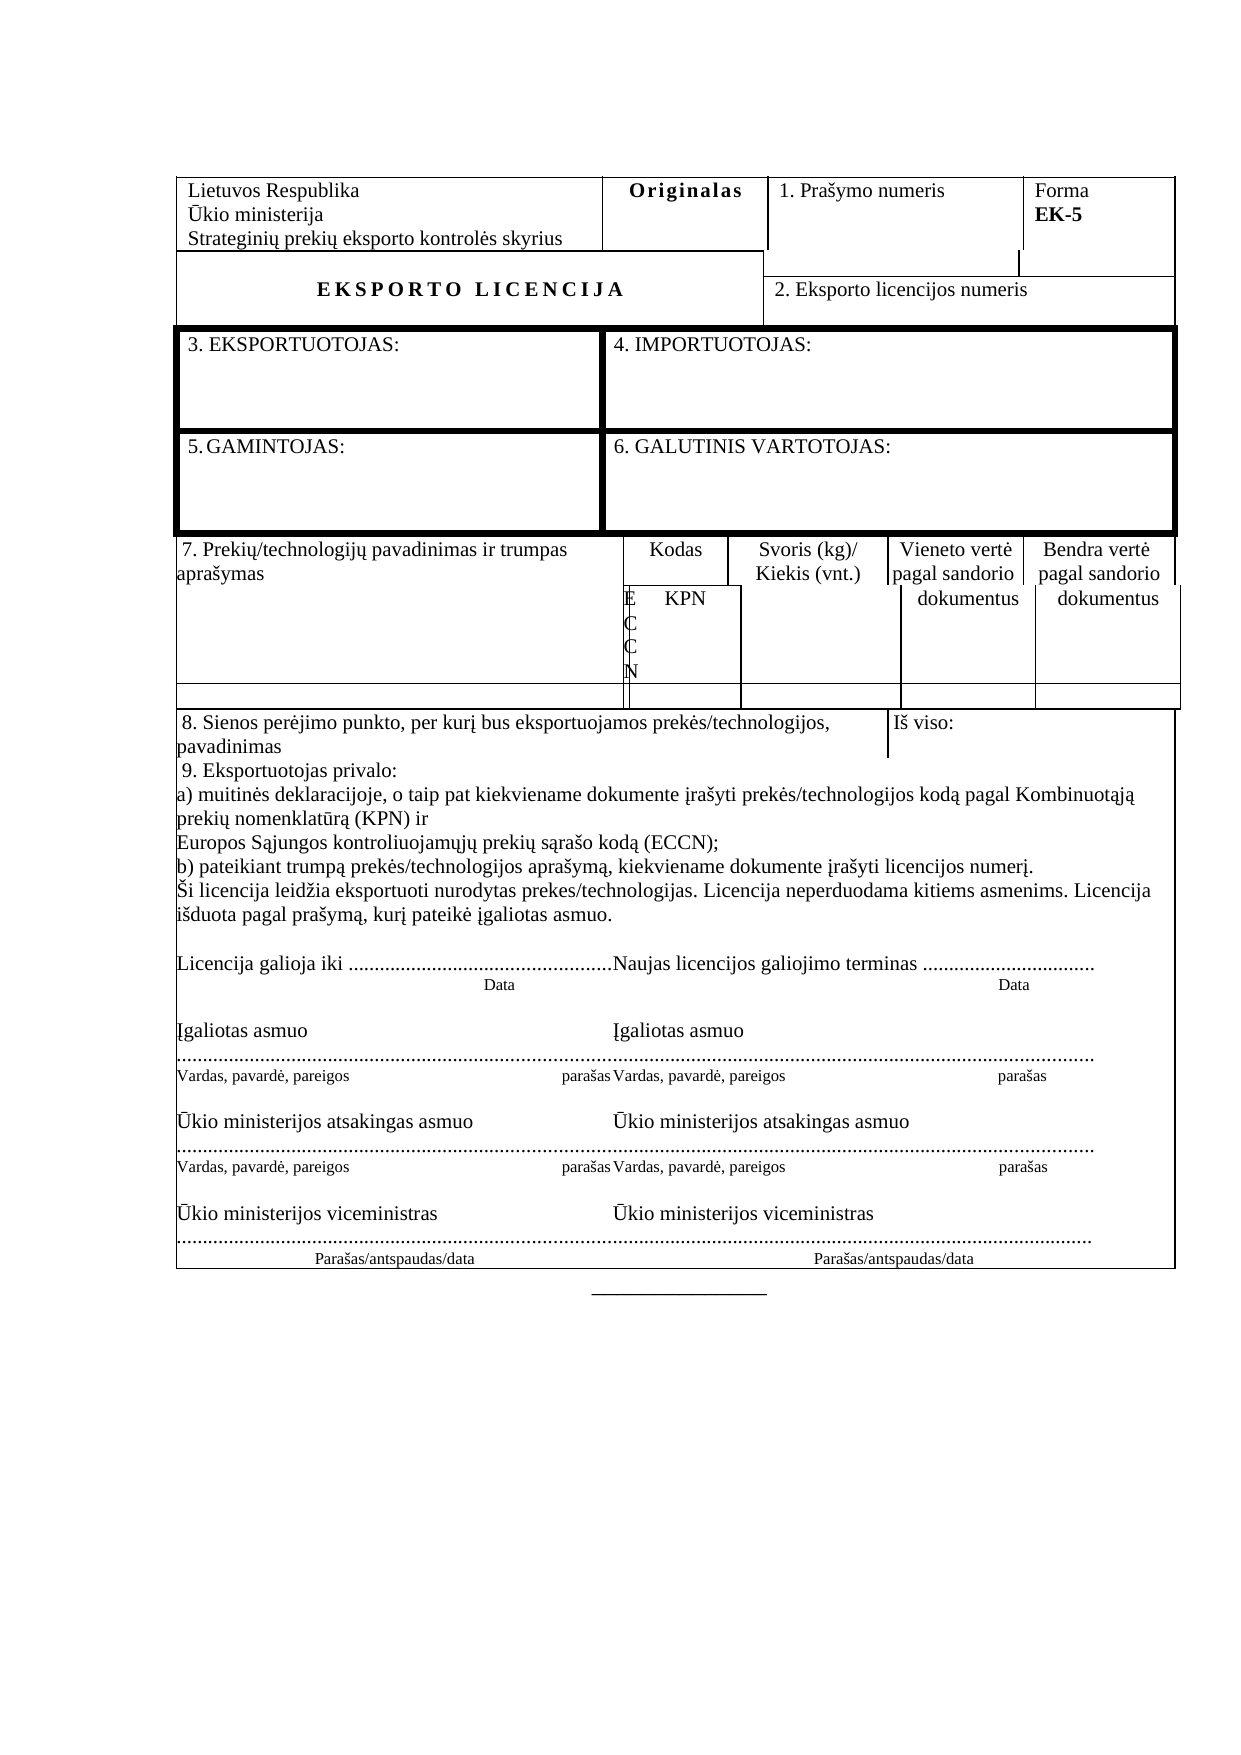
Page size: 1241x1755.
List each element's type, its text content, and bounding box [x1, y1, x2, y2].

table_cell [1176, 710, 1181, 758]
table_cell [606, 482, 930, 506]
table_cell ECCN [624, 627, 629, 643]
table_header [1176, 176, 1181, 250]
table_cell [606, 356, 1172, 380]
table_cell Licencija galioja iki Data Įgaliotas asmuo Vardas, pavardė, pareigos parašas Ūkio ministerijos atsakingas asmuo Vardas, pavardė, pareigos parašas Ūkio ministerijos viceministras Parašas/antspaudas/data [177, 926, 613, 1268]
table_cell [606, 458, 1172, 482]
table_cell [1176, 530, 1181, 585]
table_cell Vieneto vertė pagal sandorio [889, 537, 1023, 585]
table_cell [177, 585, 623, 683]
text ______________ [177, 1269, 1181, 1298]
table_cell Bendra vertė pagal sandorio [1024, 537, 1174, 585]
table_cell Naujas licencijos galiojimo terminas Data Įgaliotas asmuo Vardas, pavardė, pareigos parašas Ūkio ministerijos atsakingas asmuo Vardas, pavardė, pareigos parašas Ūkio ministerijos viceministras Parašas/antspaudas/data [613, 926, 1174, 1268]
table_cell KPN [630, 586, 740, 683]
table_cell [473, 404, 599, 428]
table_cell 7. Prekių/technologijų pavadinimas ir trumpas aprašymas [177, 537, 623, 585]
table_cell [1176, 276, 1181, 325]
table_cell [1176, 926, 1181, 1268]
table_cell [930, 380, 1172, 404]
table_cell [177, 252, 763, 276]
table_header Lietuvos Respublika Ūkio ministerija Strateginių prekių eksporto kontrolės skyrius [177, 178, 602, 250]
table_cell [1020, 250, 1174, 276]
table_cell Svoris (kg)/ Kiekis (vnt.) [729, 537, 887, 585]
table_cell [1176, 250, 1181, 276]
table_cell Iš viso: [889, 710, 1174, 758]
table_cell 8. Sienos perėjimo punkto, per kurį bus eksportuojamos prekės/technologijos, pavadinimas [177, 710, 887, 758]
table_cell 9. Eksportuotojas privalo: a) muitinės deklaracijoje, o taip pat kiekviename dokumente įrašyti prekės/technologijos kodą pagal Kombinuotąją prekių nomenklatūrą (KPN) ir Europos Sąjungos kontroliuojamųjų prekių sąrašo kodą (ECCN); b) pateikiant trumpą prekės/technologijos aprašymą, kiekviename dokumente įrašyti licencijos numerį. Ši licencija leidžia eksportuoti nurodytas prekes/technologijas. Licencija neperduodama kitiems asmenims. Licencija išduota pagal prašymą, kurį pateikė įgaliotas asmuo. [177, 758, 1174, 926]
table_cell [180, 380, 473, 404]
table_cell [902, 684, 1035, 708]
table_cell ECCN [624, 666, 629, 683]
table_cell [606, 380, 930, 404]
table_cell [606, 404, 930, 428]
table_cell 3. EKSPORTUOTOJAS: [180, 332, 599, 356]
table_cell [487, 458, 599, 482]
table_header 1. Prašymo numeris [769, 178, 1023, 250]
table_cell [473, 380, 599, 404]
table_cell 4. IMPORTUOTOJAS: [606, 332, 1172, 356]
table_cell Kodas [624, 537, 727, 585]
table_cell [180, 482, 473, 506]
table_cell [742, 585, 900, 683]
table_cell dokumentus [902, 585, 1035, 683]
table_cell [180, 458, 487, 482]
table_header Originalas [603, 178, 767, 250]
table_cell 5. GAMINTOJAS: [180, 434, 599, 458]
table_cell [1176, 758, 1181, 926]
table_cell [473, 506, 599, 530]
table_cell [930, 404, 1172, 428]
table_cell [1036, 684, 1180, 708]
table_header Forma EK-5 [1024, 178, 1174, 250]
table_cell EKSPORTO LICENCIJA [177, 276, 763, 325]
table_cell [764, 250, 1018, 276]
table_cell dokumentus [1036, 585, 1180, 683]
table_cell 6. GALUTINIS VARTOTOJAS: [606, 434, 1172, 458]
table_cell [177, 684, 623, 708]
table_cell 2. Eksporto licencijos numeris [764, 277, 1174, 325]
table_cell [624, 684, 629, 708]
table_cell [180, 404, 473, 428]
table_cell [487, 356, 599, 380]
table_cell [473, 482, 599, 506]
table_cell [180, 506, 473, 530]
table_cell [930, 482, 1172, 506]
table_cell [930, 506, 1172, 530]
table_cell [180, 356, 487, 380]
table_cell [742, 684, 900, 708]
table_cell [606, 506, 930, 530]
table_cell [630, 684, 740, 708]
